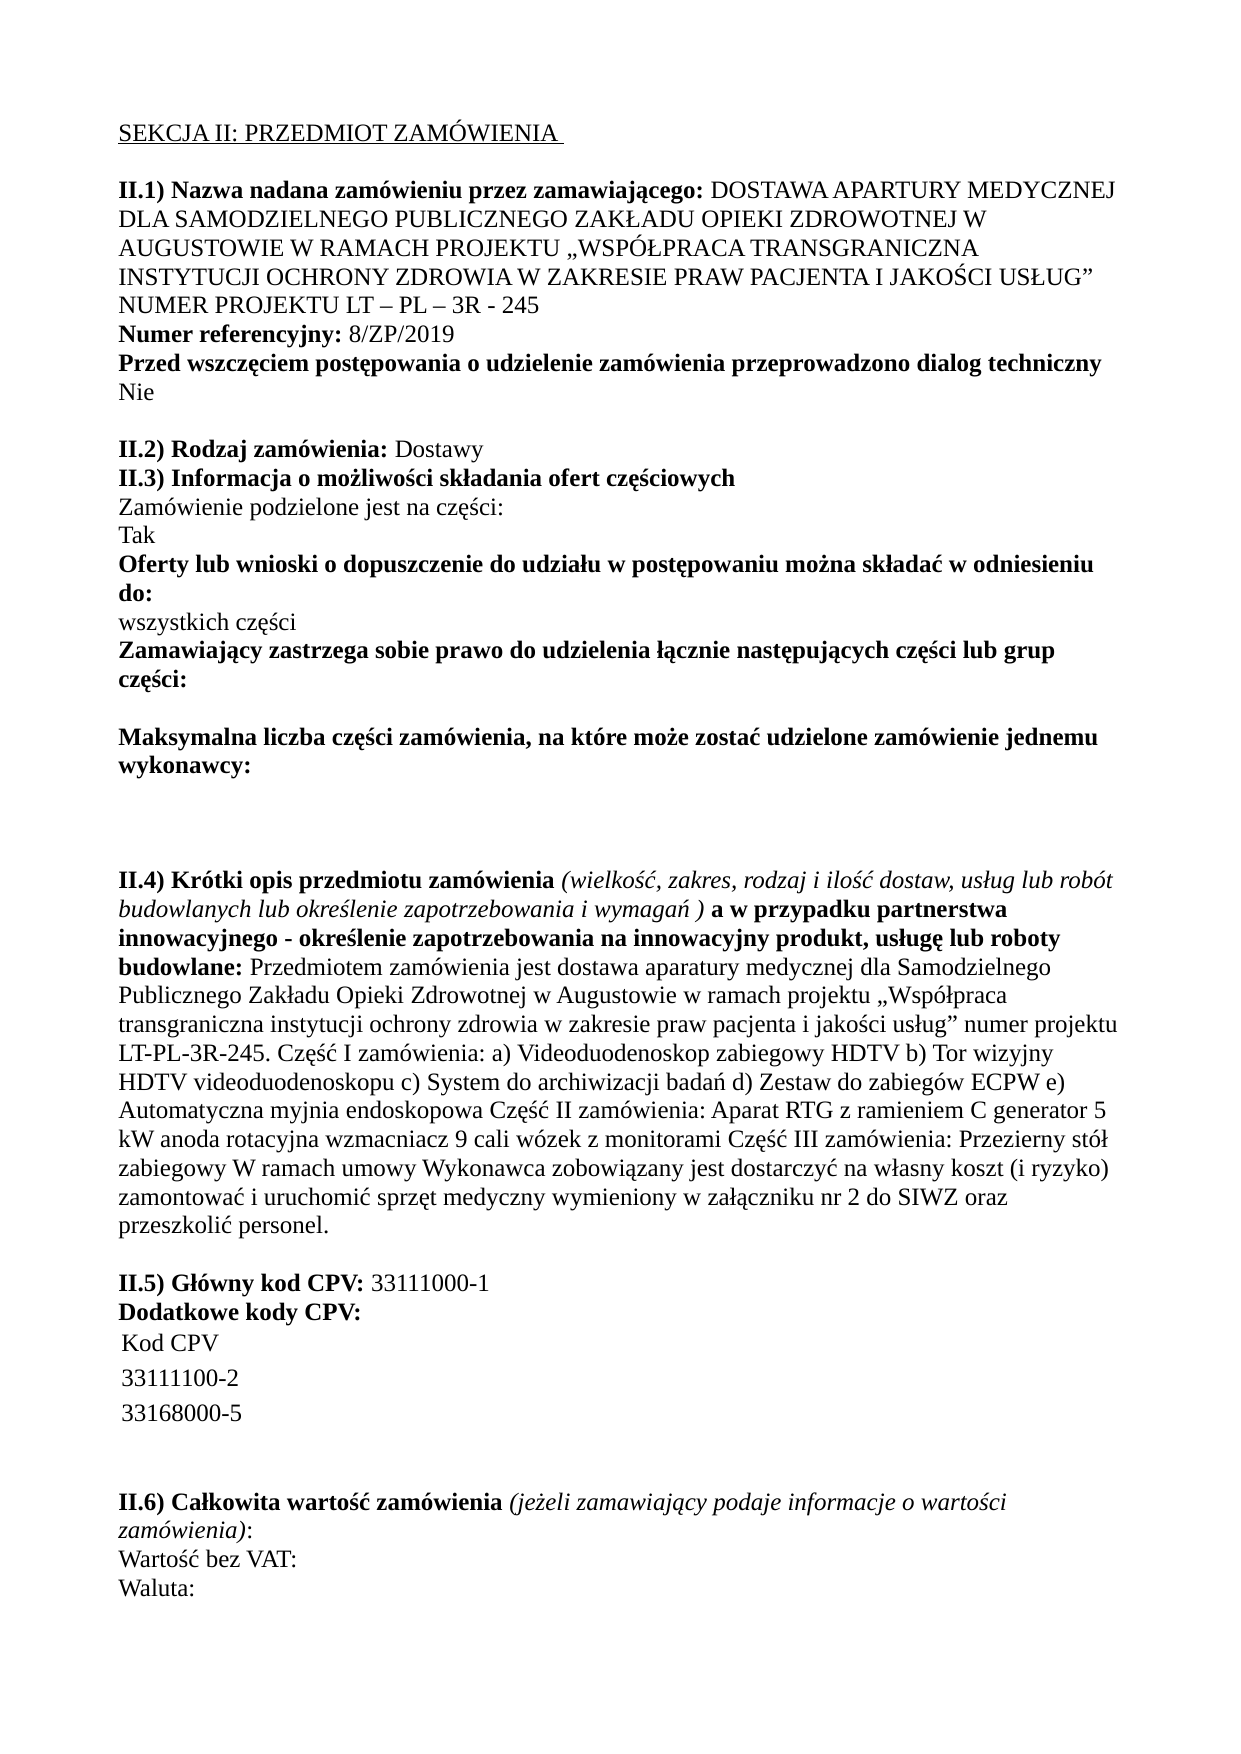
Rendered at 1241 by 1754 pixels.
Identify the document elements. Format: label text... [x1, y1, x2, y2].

text Nie [118, 377, 1122, 406]
text II.2) Rodzaj zamówienia: Dostawy II.3) Informacja o możliwości składania ofert częściowych Zamówienie podzielone jest na części: [118, 406, 1122, 521]
text II.6) Całkowita wartość zamówienia (jeżeli zamawiający podaje informacje o wartości zamówienia): Wartość bez VAT: Waluta: [118, 1429, 1122, 1602]
table_cell 33111100-2 [118, 1360, 257, 1395]
table_header Kod CPV [118, 1326, 257, 1360]
text SEKCJA II: PRZEDMIOT ZAMÓWIENIA [118, 118, 1122, 147]
text Tak Oferty lub wnioski o dopuszczenie do udziału w postępowaniu można składać w odniesieniu do: wszystkich części [118, 521, 1122, 636]
text Zamawiający zastrzega sobie prawo do udzielenia łącznie następujących części lub grup części: Maksymalna liczba części zamówienia, na które może zostać udzielone zamówienie jednemu wykonawcy: II.4) Krótki opis przedmiotu zamówienia (wielkość, zakres, rodzaj i ilość dostaw, usług lub robót budowlanych lub określenie zapotrzebowania i wymagań ) a w przypadku partnerstwa innowacyjnego - określenie zapotrzebowania na innowacyjny produkt, usługę lub roboty budowlane: Przedmiotem zamówienia jest dostawa aparatury medycznej dla Samodzielnego Publicznego Zakładu Opieki Zdrowotnej w Augustowie w ramach projektu „Współpraca transgraniczna instytucji ochrony zdrowia w zakresie praw pacjenta i jakości usług” numer projektu LT-PL-3R-245. Część I zamówienia: a) Videoduodenoskop zabiegowy HDTV b) Tor wizyjny HDTV videoduodenoskopu c) System do archiwizacji badań d) Zestaw do zabiegów ECPW e) Automatyczna myjnia endoskopowa Część II zamówienia: Aparat RTG z ramieniem C generator 5 kW anoda rotacyjna wzmacniacz 9 cali wózek z monitorami Część III zamówienia: Przezierny stół zabiegowy W ramach umowy Wykonawca zobowiązany jest dostarczyć na własny koszt (i ryzyko) zamontować i uruchomić sprzęt medyczny wymieniony w załączniku nr 2 do SIWZ oraz przeszkolić personel. II.5) Główny kod CPV: 33111000-1 Dodatkowe kody CPV: [118, 636, 1122, 1326]
text II.1) Nazwa nadana zamówieniu przez zamawiającego: DOSTAWA APARTURY MEDYCZNEJ DLA SAMODZIELNEGO PUBLICZNEGO ZAKŁADU OPIEKI ZDROWOTNEJ W AUGUSTOWIE W RAMACH PROJEKTU „WSPÓŁPRACA TRANSGRANICZNA INSTYTUCJI OCHRONY ZDROWIA W ZAKRESIE PRAW PACJENTA I JAKOŚCI USŁUG” NUMER PROJEKTU LT – PL – 3R - 245 Numer referencyjny: 8/ZP/2019 Przed wszczęciem postępowania o udzielenie zamówienia przeprowadzono dialog techniczny [118, 147, 1122, 377]
table_cell 33168000-5 [118, 1395, 257, 1429]
text [118, 1602, 1122, 1631]
